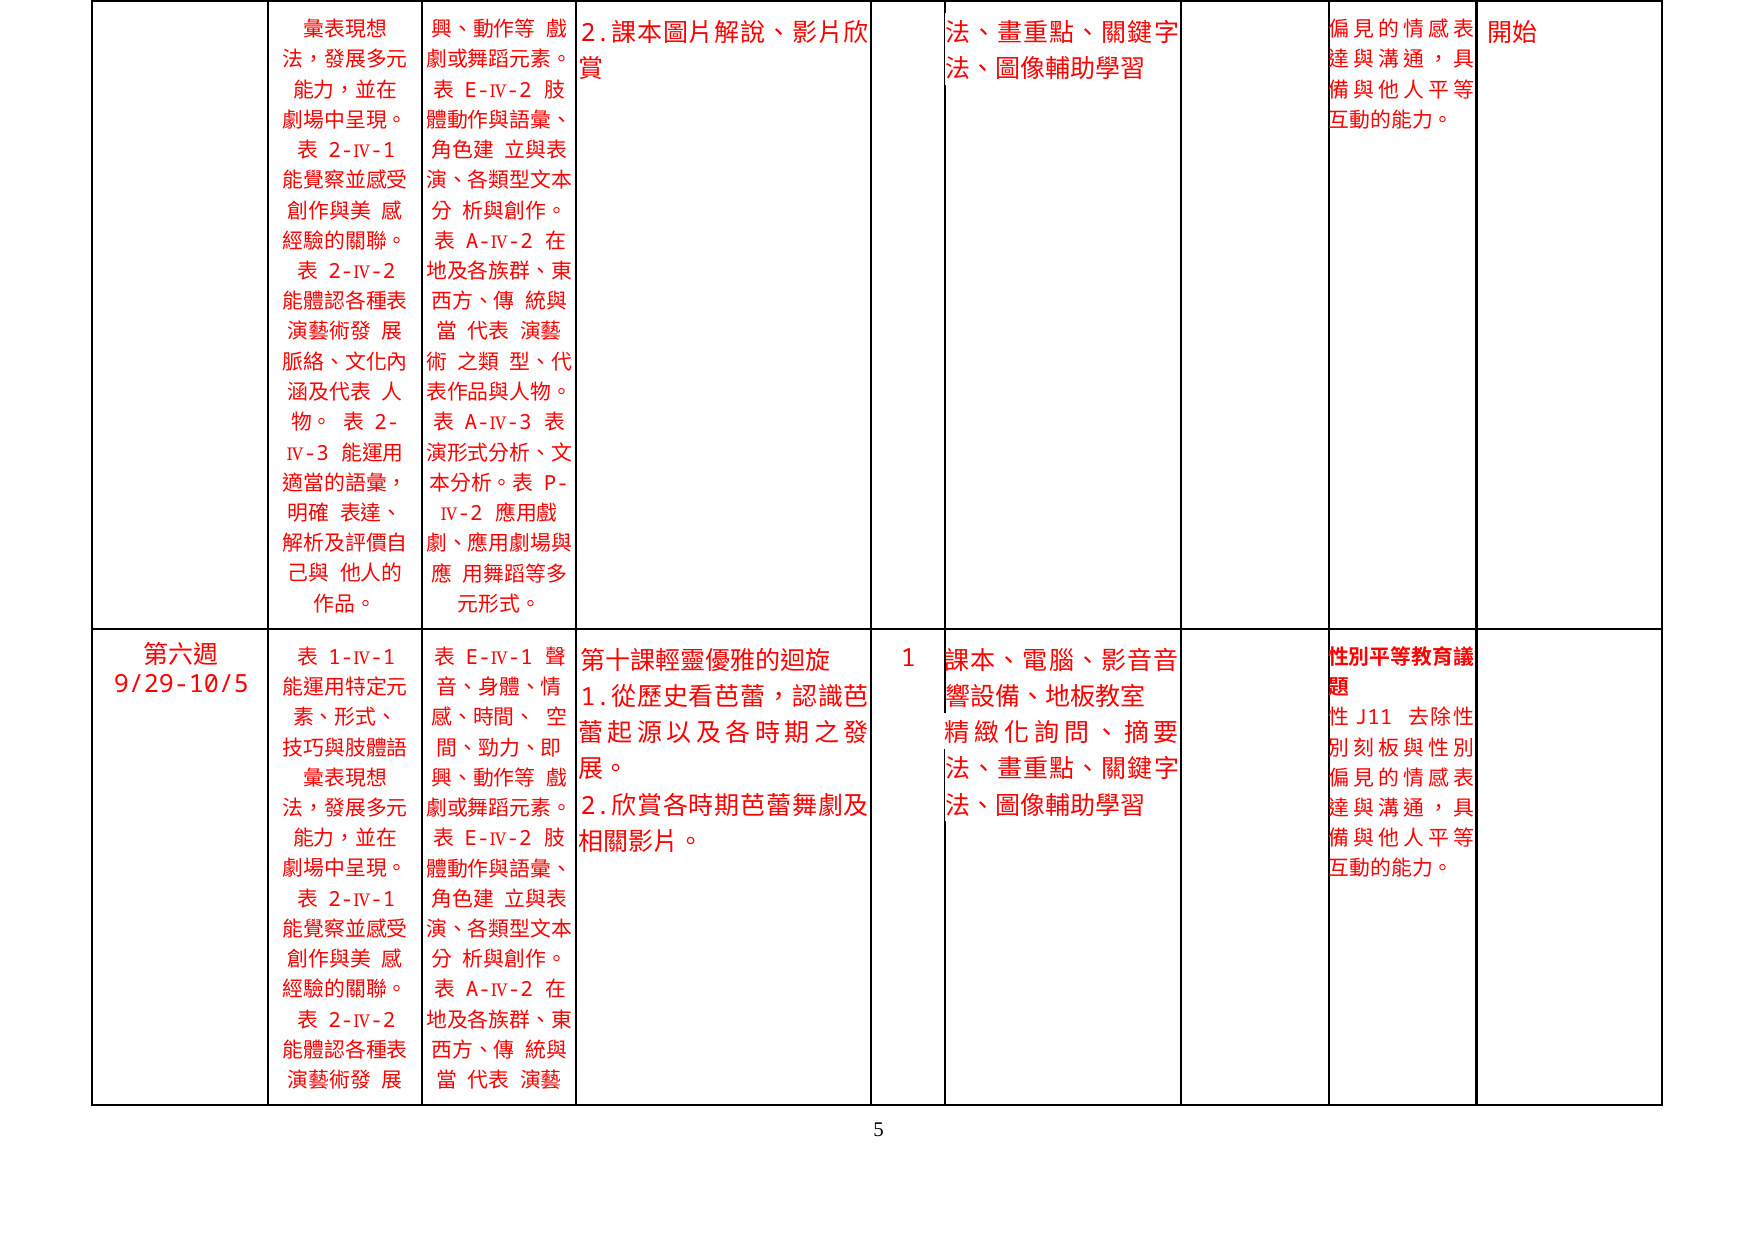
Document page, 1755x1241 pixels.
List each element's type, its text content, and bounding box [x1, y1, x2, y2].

table_cell 第十課輕靈優雅的迴旋 1.從歷史看芭蕾，認識芭蕾起源以及各時期之發展。 2.欣賞各時期芭蕾舞劇及相關影片。 [577, 630, 870, 1104]
table_cell 興、動作等 戲劇或舞蹈元素。 表 E-Ⅳ-2 肢體動作與語彙、角色建 立與表演、各類型文本分 析與創作。 表 A-Ⅳ-2 在地及各族群、東西方、傳 統與當 代表 演藝 術 之類 型、代表作品與人物。表 A-Ⅳ-3 表演形式分析、文本分析。表 P-Ⅳ-2 應用戲劇、應用劇場與應 用舞蹈等多元形式。 [423, 2, 575, 628]
table_cell 課本、電腦、影音音響設備、地板教室 精緻化詢問、摘要法、畫重點、關鍵字法、圖像輔助學習 [946, 630, 1180, 1104]
table_cell 性別平等教育議題 性J11 去除性別刻板與性別偏見的情感表達與溝通，具備與他人平等互動的能力。 [1330, 630, 1475, 1104]
table_cell [1182, 2, 1328, 628]
table_cell 開始 [1478, 2, 1661, 628]
table_cell [872, 2, 944, 628]
table_cell [1478, 630, 1661, 1104]
table_cell 彙表現想 法，發展多元能力，並在 劇場中呈現。 表 2-Ⅳ-1 能覺察並感受創作與美 感經驗的關聯。 表 2-Ⅳ-2 能體認各種表演藝術發 展脈絡、文化內涵及代表 人物。 表 2-Ⅳ-3 能運用適當的語彙，明確 表達、解析及評價自己與 他人的作品。 [269, 2, 421, 628]
table_cell 法、畫重點、關鍵字法、圖像輔助學習 [946, 2, 1180, 628]
table_cell 表 E-Ⅳ-1 聲音、身體、情感、時間、 空間、勁力、即興、動作等 戲劇或舞蹈元素。 表 E-Ⅳ-2 肢體動作與語彙、角色建 立與表演、各類型文本分 析與創作。 表 A-Ⅳ-2 在地及各族群、東西方、傳 統與當 代表 演藝 [423, 630, 575, 1104]
table_cell 1 [872, 630, 944, 1104]
table_cell [93, 2, 267, 628]
table_cell [1182, 630, 1328, 1104]
table_cell 偏見的情感表達與溝通，具備與他人平等互動的能力。 [1330, 2, 1475, 628]
table_cell 2.課本圖片解說、影片欣賞 [577, 2, 870, 628]
table_cell 表 1-Ⅳ-1 能運用特定元素、形式、 技巧與肢體語彙表現想 法，發展多元能力，並在 劇場中呈現。 表 2-Ⅳ-1 能覺察並感受創作與美 感經驗的關聯。 表 2-Ⅳ-2 能體認各種表演藝術發 展 [269, 630, 421, 1104]
table_cell 第六週 9/29-10/5 [93, 630, 267, 1104]
